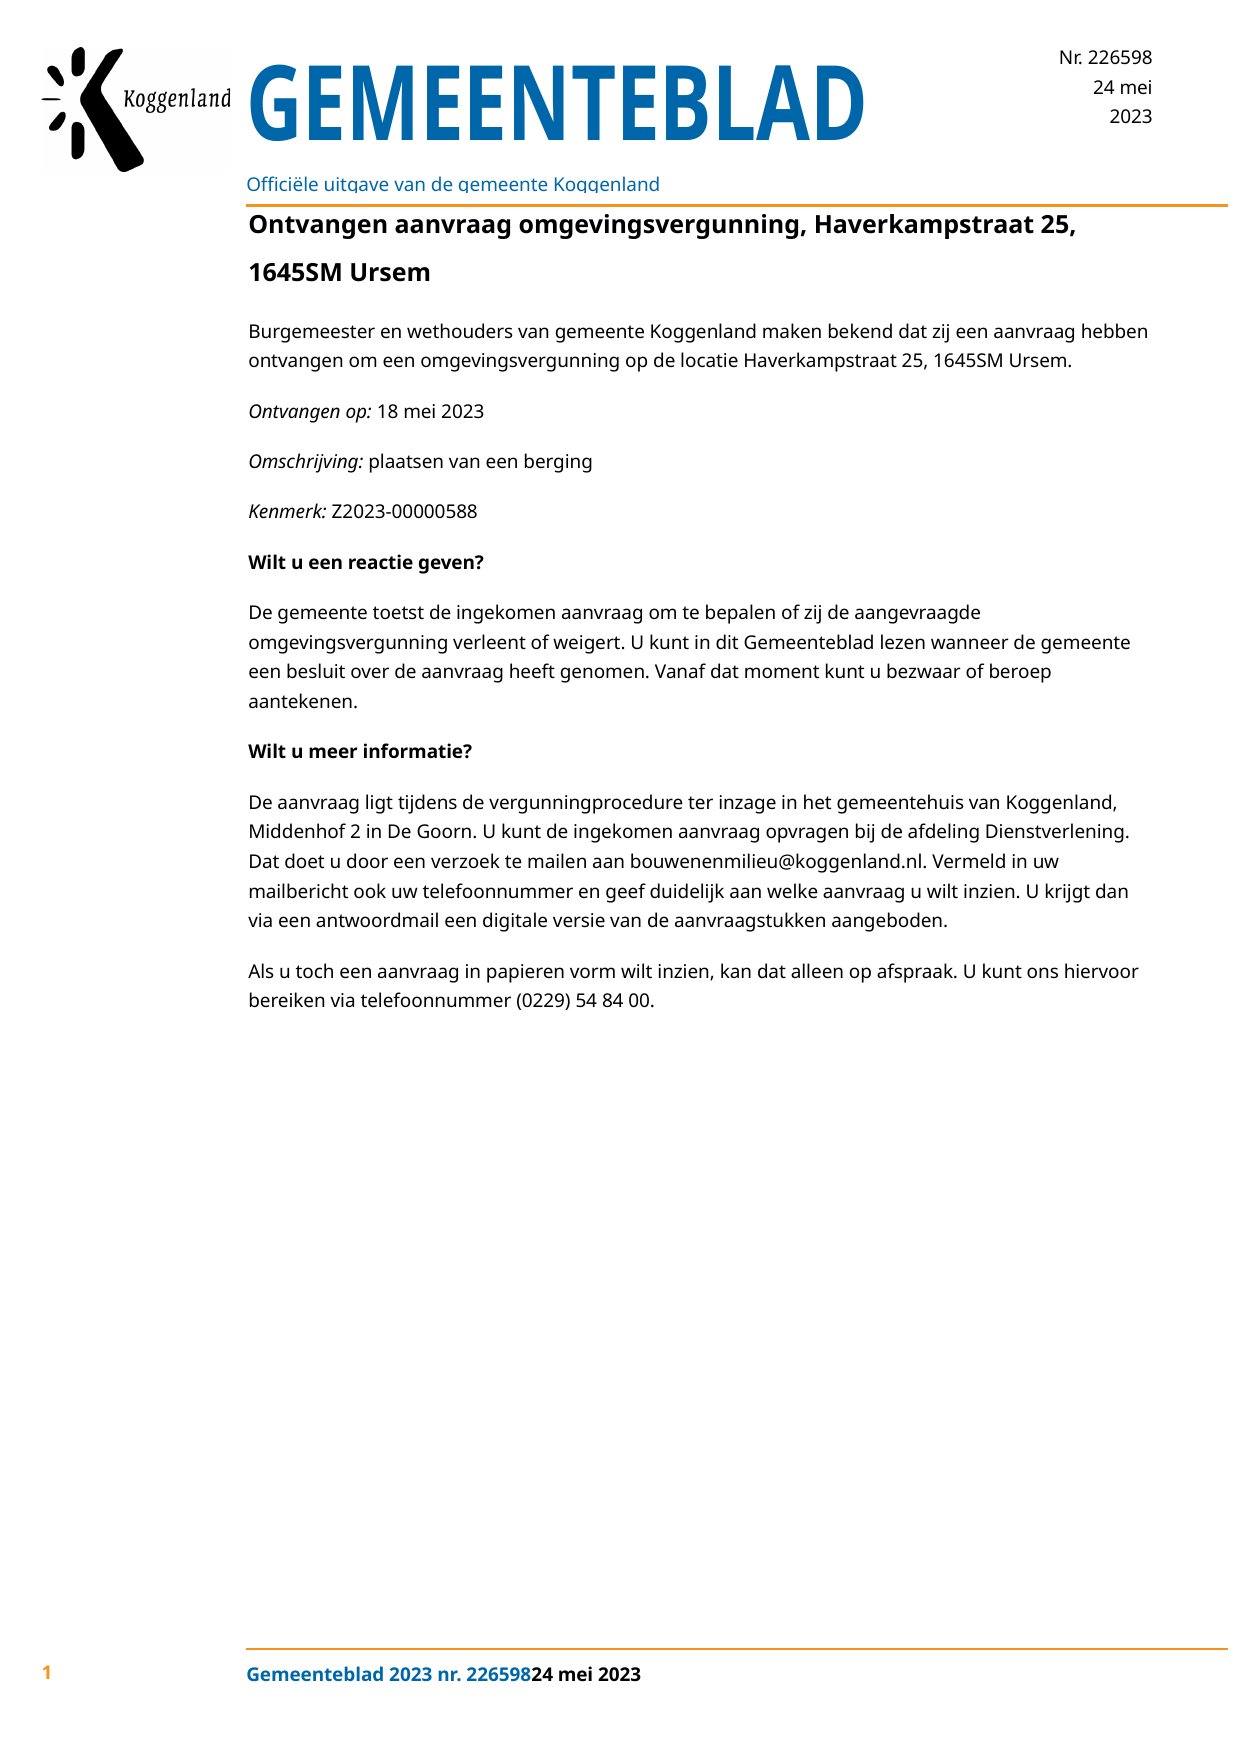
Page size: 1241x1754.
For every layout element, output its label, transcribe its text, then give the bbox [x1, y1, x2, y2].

text Wilt u meer informatie? [248, 739, 1152, 764]
text Burgemeester en wethouders van gemeente Koggenland maken bekend dat zij een aanvraag hebben ontvangen om een omgevingsvergunning op de locatie Haverkampstraat 25, 1645SM Ursem. [248, 318, 1152, 373]
picture [41, 47, 231, 172]
text Ontvangen op: 18 mei 2023 [248, 398, 1152, 424]
text Kenmerk: Z2023-00000588 [248, 499, 1152, 524]
text De aanvraag ligt tijdens de vergunningprocedure ter inzage in het gemeentehuis van Koggenland, Middenhof 2 in De Goorn. U kunt de ingekomen aanvraag opvragen bij de afdeling Dienstverlening. Dat doet u door een verzoek te mailen aan bouwenenmilieu@koggenland.nl. Vermeld in uw mailbericht ook uw telefoonnummer en geef duidelijk aan welke aanvraag u wilt inzien. U krijgt dan via een antwoordmail een digitale versie van de aanvraagstukken aangeboden. [248, 789, 1152, 933]
text De gemeente toetst de ingekomen aanvraag om te bepalen of zij de aangevraagde omgevingsvergunning verleent of weigert. U kunt in dit Gemeenteblad lezen wanneer de gemeente een besluit over de aanvraag heeft genomen. Vanaf dat moment kunt u bezwaar of beroep aantekenen. [248, 599, 1152, 714]
text Wilt u een reactie geven? [248, 549, 1152, 575]
text Als u toch een aanvraag in papieren vorm wilt inzien, kan dat alleen op afspraak. U kunt ons hiervoor bereiken via telefoonnummer (0229) 54 84 00. [248, 958, 1152, 1013]
text Omschrijving: plaatsen van een berging [248, 448, 1152, 474]
text Ontvangen aanvraag omgevingsvergunning, Haverkampstraat 25, 1645SM Ursem [248, 207, 1152, 288]
